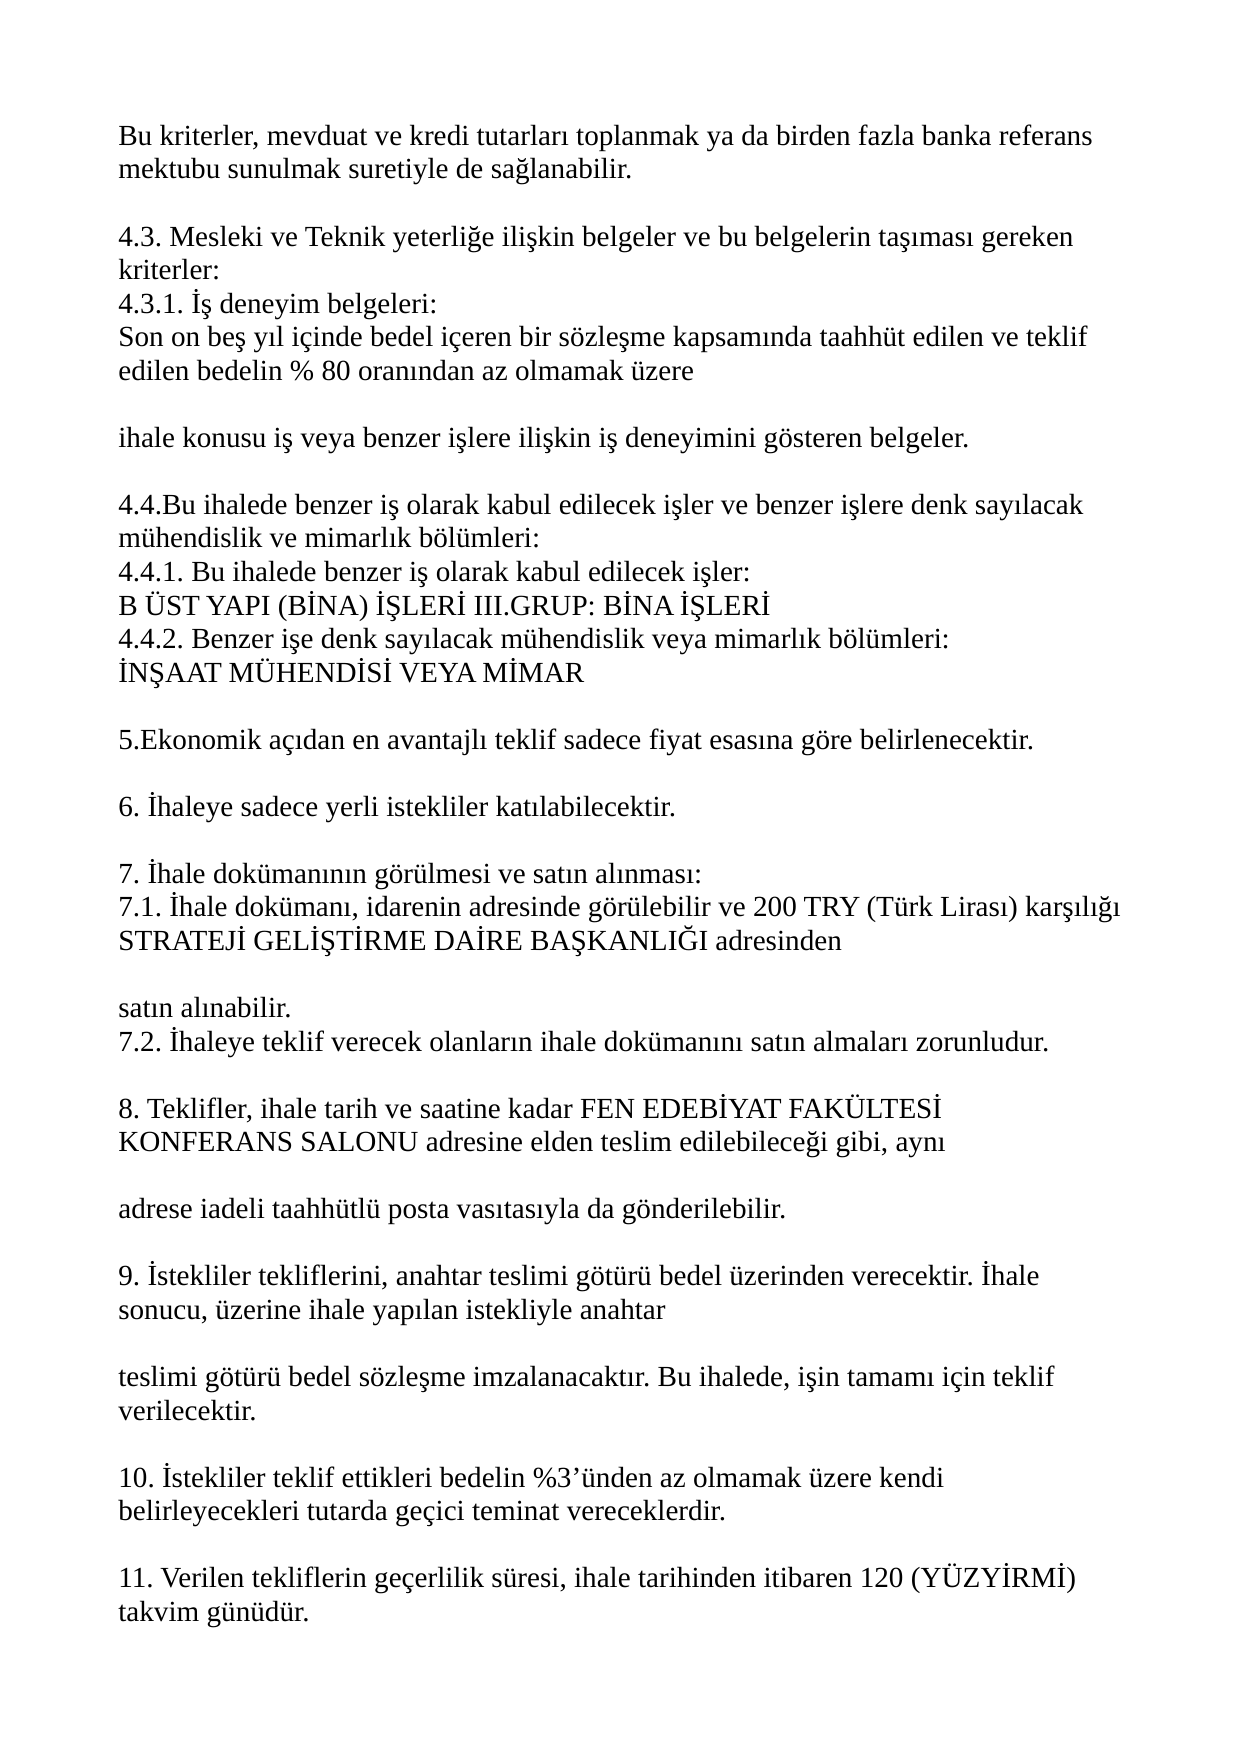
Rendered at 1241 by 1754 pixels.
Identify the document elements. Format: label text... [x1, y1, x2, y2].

text 6. İhaleye sadece yerli istekliler katılabilecektir. [118, 789, 1122, 822]
text 4.4.2. Benzer işe denk sayılacak mühendislik veya mimarlık bölümleri: [118, 621, 1122, 655]
text 7.2. İhaleye teklif verecek olanların ihale dokümanını satın almaları zorunludur. [118, 1024, 1122, 1057]
text 4.3.1. İş deneyim belgeleri: [118, 286, 1122, 319]
text 8. Teklifler, ihale tarih ve saatine kadar FEN EDEBİYAT FAKÜLTESİ KONFERANS SALONU adresine elden teslim edilebileceği gibi, aynı [118, 1091, 1122, 1158]
text Bu kriterler, mevduat ve kredi tutarları toplanmak ya da birden fazla banka referans mektubu sunulmak suretiyle de sağlanabilir. [118, 118, 1122, 185]
text İNŞAAT MÜHENDİSİ VEYA MİMAR [118, 655, 1122, 688]
text satın alınabilir. [118, 990, 1122, 1024]
text 4.4.1. Bu ihalede benzer iş olarak kabul edilecek işler: [118, 554, 1122, 588]
text 7. İhale dokümanının görülmesi ve satın alınması: [118, 856, 1122, 889]
text 4.3. Mesleki ve Teknik yeterliğe ilişkin belgeler ve bu belgelerin taşıması gereken kriterler: [118, 219, 1122, 286]
text adrese iadeli taahhütlü posta vasıtasıyla da gönderilebilir. [118, 1191, 1122, 1225]
text ihale konusu iş veya benzer işlere ilişkin iş deneyimini gösteren belgeler. [118, 420, 1122, 453]
text 7.1. İhale dokümanı, idarenin adresinde görülebilir ve 200 TRY (Türk Lirası) karşılığı STRATEJİ GELİŞTİRME DAİRE BAŞKANLIĞI adresinden [118, 889, 1122, 957]
text B ÜST YAPI (BİNA) İŞLERİ III.GRUP: BİNA İŞLERİ [118, 588, 1122, 621]
text 4.4.Bu ihalede benzer iş olarak kabul edilecek işler ve benzer işlere denk sayılacak mühendislik ve mimarlık bölümleri: [118, 487, 1122, 554]
text 10. İstekliler teklif ettikleri bedelin %3’ünden az olmamak üzere kendi belirleyecekleri tutarda geçici teminat vereceklerdir. [118, 1460, 1122, 1527]
text 9. İstekliler tekliflerini, anahtar teslimi götürü bedel üzerinden verecektir. İhale sonucu, üzerine ihale yapılan istekliyle anahtar [118, 1258, 1122, 1326]
text 5.Ekonomik açıdan en avantajlı teklif sadece fiyat esasına göre belirlenecektir. [118, 722, 1122, 755]
text teslimi götürü bedel sözleşme imzalanacaktır. Bu ihalede, işin tamamı için teklif verilecektir. [118, 1359, 1122, 1426]
text Son on beş yıl içinde bedel içeren bir sözleşme kapsamında taahhüt edilen ve teklif edilen bedelin % 80 oranından az olmamak üzere [118, 319, 1122, 386]
text 11. Verilen tekliflerin geçerlilik süresi, ihale tarihinden itibaren 120 (YÜZYİRMİ) takvim günüdür. [118, 1560, 1122, 1627]
